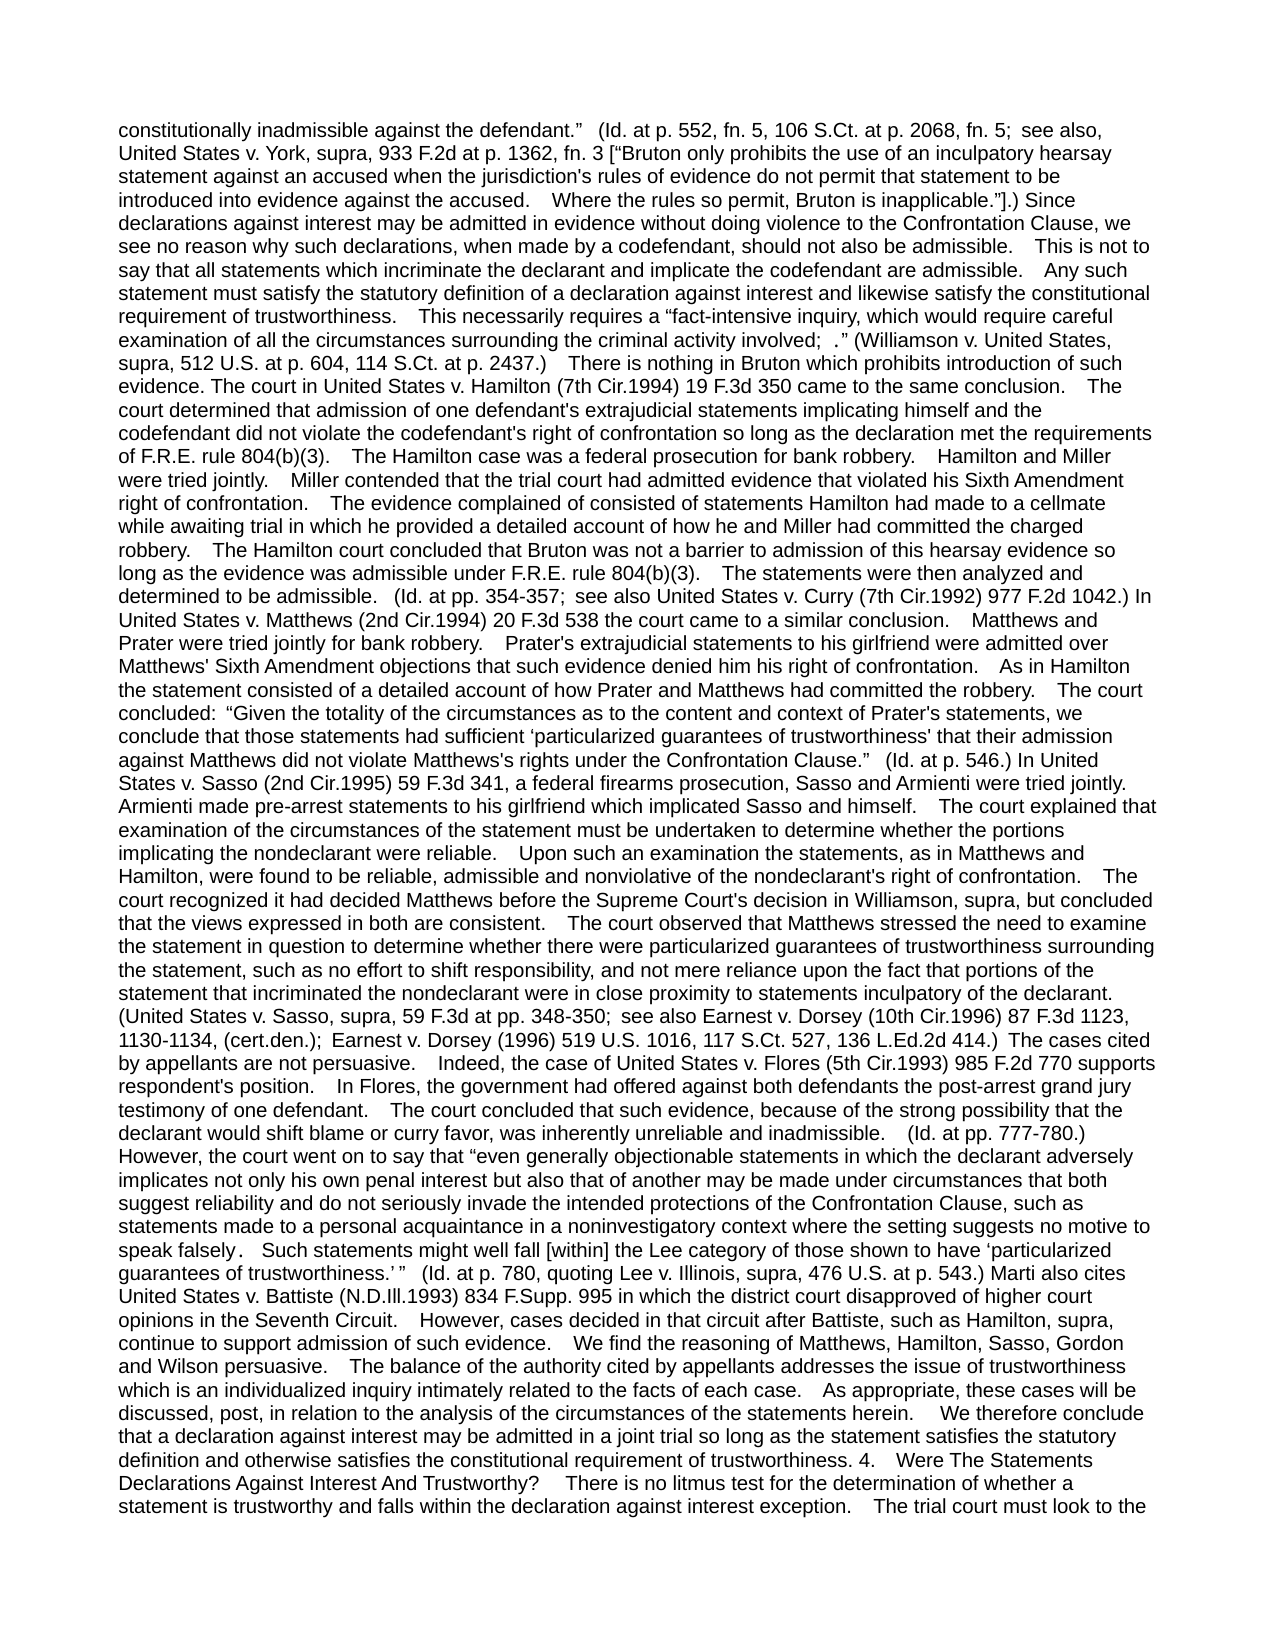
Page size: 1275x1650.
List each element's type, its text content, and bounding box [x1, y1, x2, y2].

text Not a Legal Professional? Visit our consumer site Register | Login Search CASES & CODES PRACTICE MANAGEMENT JOBS & CAREERS NEWSLETTERS BLOGS LAW TECHNOLOGY Forms Lawyer Marketing Corporate Counsel Law Students JusticeMail Reference FindLawCaselawCaliforniaCA Ct. App.PEOPLE v. GREENBERGER PEOPLE v. GREENBERGER ResetAAFont size:Print 103 Court of Appeal, Second District, Division 4, California. The PEOPLE, Plaintiff and Respondent, v. Karen DeLayne GREENBERGER et al., Defendants and Appellants. No. B066399. Decided: October 02, 1997 Eric S. Multhaup, Mill Valley, Kathy M. Chavez, Kim Malcheski, San Francisco, Vicki I. Podberesky, Santa Monica, and Rodger Paul Curnow, under appointments by the Court of Appeal, Oakland, for Defendants and Appellants. Daniel E. Lungren, Attorney General, George Williamson, Chief Assistant Attorney General, Carol Wendelin Pollack, Senior Assistant Attorney General, John R. Gorey and Susan D. Martynec, Supervising Attorneys General, Brad D. Levenson, Victoria Bedrossian and Shawn A. McGahey, Deputy Attorneys General, for Plaintiff and Respondent. In the published portion of this opinion we decide that a defendant's declarations against interest may be received in a joint trial without denying the codefendant the right of confrontation guaranteed by the United States Constitution. We further conclude that the trial court properly denied motions of each defendant to sever. We also determine that the trial court properly instructed the jury on the charge of aggravated kidnapping and did not err in refusing to instruct on time-barred lesser offenses. In the unpublished portion of this opinion, with the exception of defendant Lowe's contention that the trial court erred in imposing concurrent sentences, we conclude that the numerous other issues raised by the defendants lack merit. We therefore modify Lowe's judgment by staying the sentence imposed for second degree murder until completion of the term imposed for aggravated kidnapping, at which time the stay is to become permanent, and affirm the judgment as modified. We affirm the judgments as to Greenberger, Mentzer and Marti. I. PROCEDURAL HISTORY The defendants Karen DeLayne Greenberger (Greenberger), William Molony Mentzer (Mentzer), Alex Lomota Marti (Marti) and Robert Ulmer Lowe (Lowe) were tried jointly in a jury trial which commenced on September 4, 1990. The defendants were charged with the following crimes in the amended information: Count 1 alleged the crime of murder in violation of Penal Code 1 section 187, subdivision (a), and count 2 alleged the crime of aggravated kidnapping in violation of section 209, subdivision (a). Count 1 also alleged the special circumstances that the murder was committed for financial gain and during the commission of kidnapping within the meaning of section 190.2, subdivisions (a)(1), (a)(17) and (b). Count 2 alleged that the victim had suffered bodily harm and death. Counts 1 and 2 also alleged that Marti and Mentzer personally used a firearm within the meaning of sections 12022.5 and 1203.06, subdivision (a)(1). Both counts alleged pursuant to section 12022, subdivision (a) that a principal in the commission of the offense was armed with a firearm. The victim in both counts was Roy Radin.2 On July 19, 1991 the jury found Mentzer and Marti guilty of first degree murder and found the special circumstance allegations that the murder had been committed for financial gain and in the commission of a kidnapping to be true. The jury found Greenberger and Lowe guilty of second degree murder in count 1. The jury found all defendants guilty of aggravated kidnapping resulting in death in violation of section 209, subdivision (a) in count 2. The allegations of personal use of a firearm were found true as to Mentzer and Lowe in both counts, and the allegation of a principal armed with a firearm was found true as to all defendants in both counts. On October 18, 1991 the penalty phase of the trial resulted in jury verdicts of life in prison without the possibility of parole (LWOP) for Mentzer and Lowe. The trial court sentenced all four defendants to LWOP for count 2. For count 1, Greenberger and Lowe were sentenced to 15 years to life in prison, and Mentzer and Marti were sentenced to LWOP. Enhancements of two years pursuant to section 12022.5 were imposed on Mentzer and Marti. Enhancements of one year pursuant to section 12022, subdivision (a) were imposed on Greenberger and Lowe. The trial court stayed the sentences and enhancements imposed on Greenberger for count 1 and the sentences and enhancements imposed on Mentzer and Marti for count 2 pursuant to section 654 and ordered the sentences in both counts imposed on Lowe to run concurrently.3 Enhancements of one year pursuant to section 12022, subdivision (a) in count 1 were stayed for Lowe and Marti. Each defendant filed a timely notice of appeal.4 II. THE FACTS A. THE PROSECUTION'S CASE The prosecution presented evidence to support its theory that defendant Greenberger hired defendants Mentzer, Marti and Lowe to kidnap and murder Roy Radin because Radin had cut her out of a Hollywood movie deal and had been involved in the theft of cocaine and money from her house. Radin-Greenberger Relationship Roy Radin (Radin), the victim in both counts, was involved in the entertainment business in New York. He was interested in producing a movie to be called The Cotton Club. The name of the proposed movie derived from a nightclub of the same name. Radin met Greenberger in January 1983 in Los Angeles. Greenberger, who was involved in the illegal distribution of cocaine in Los Angeles, expressed an interest in assisting Radin in his efforts to make The Cotton Club. She also supplied cocaine to him. Greenberger introduced Radin to Tally Rogers, who worked for Greenberger in distributing cocaine. Rogers and Radin became friends. Greenberger also introduced Radin to Hollywood film producer Robert Evans in April 1983. Evans was also interested in making a movie based on the Cotton Club. If Evans and Radin consummated a deal, Greenberger expected to be paid $50,000 as a finder's fee. Greenberger also hoped to have either financial participation or employment in the production company that would ultimately make the movie. Radin arranged for financing and conducted negotiations with Evans. Although Evans, who had befriended Greenberger, wanted to allow Greenberger some limited participation in the final contract, Radin refused. This resulted in an emotional confrontation between Greenberger and Radin in April 1983. Evans was interested in buying out Radin and proceeding without him. However, Radin intended to go through with the production with Evans. Theft From Greenberger On April 18, 1983 someone stole ten kilograms of cocaine and $275,000 in cash from Greenberger's home in Sherman Oaks. Greenberger suspected that Tally Rogers, who had disappeared, had committed this theft. She had received the cocaine from Milan Bellachasses and was afraid that she would be held responsible by Bellachasses for the loss of the cocaine and money. Bellachasses was a major cocaine distributor in Miami and Greenberger's supplier. Upon discovery of the theft Greenberger hired Mentzer as a bodyguard. Marc Fogel had introduced her to Mentzer. Greenberger had supplied cocaine to Fogel in the past. Greenberger called Radin in New York in late April and told him she was looking for Rogers because he had stolen the money and cocaine from her house. She accused Radin of knowing where Rogers was and of being involved in Rogers' disappearance. Radin became angry and hung up. Greenberger-Radin Dinner Date Radin returned to Los Angeles in early May 1983. Greenberger attempted to reach him by phone, but he refused to accept her calls. She was finally able to speak to Radin's personal assistant, Jonathan Lawson, on May 12. She arranged to meet with Radin the next night so that she and Radin could resolve their dispute over the Cotton Club deal at dinner. The same day Greenberger listed her Sherman Oaks home for sale, telling the real estate broker that she was moving to New York to work for Evans. After Radin agreed to have dinner with Greenberger on May 13, he became concerned for his safety. Radin arranged to have a friend, Demond Wilson, follow him to the restaurant and provide security during the drive to dinner and at dinner. Wilson was to be armed. The Plan On May 13 Mentzer obtained the use of a limousine and another car with the assistance of Marc Fogel. On that same day a meeting occurred at Mentzer's apartment in Los Angeles. Mentzer, Lowe, Marti, Carl John Plzak and Raja Korban were present. Korban and Plzak first met Mentzer, Marti and Lowe when they all worked at an agency that performed vehicle repossessions and private detective services. Plzak worked for Mentzer in April 1983 providing security and surveillance for Greenberger. At that time Greenberger and Mentzer told him that she had been “ripped off for cocaine and money” by Tally Rogers. While driving to this meeting Marti told Korban that the “fat scumbag” who owed money to a woman was going to be killed. At the meeting Mentzer, in the presence of Lowe and Marti, described the plan to kidnap Radin. Both Plzak and Korban testified at trial under a grant of immunity. They testified that the plan called for Plzak and Korban to wait for Jonathan Lawson, Radin's personal assistant, to leave the hotel as Greenberger met with Radin that night. Lawson was expected to go to Greenberger's car which was parked near an apartment Greenberger rented in Beverly Hills. Plzak and Korban were to kidnap Lawson who was to be used as leverage to get information from Radin about the location of the money and cocaine. They were to communicate with the others by walkie-talkie about their progress with Lawson. The plan further called for Lowe to chauffeur Greenberger and Radin in the limousine Mentzer had obtained the previous day. They were to drive from Radin's hotel to a restaurant in Beverly Hills. The plan called for Greenberger to get out of the limousine at some point en route to Beverly Hills and for Mentzer and Marti to get in and force Radin to the floor at gunpoint. Korban testified that Mentzer told the group that Lowe, Mentzer and Marti would drive Radin to the desert, and they would try to get information from Radin regarding the money owed Greenberger. Once in the desert the plan was to shoot Radin and blow up his face so his corpse could not be identified. Marti had a gym bag containing a handgun during this meeting. Mentzer had a bag with handcuffs, gloves and small explosives. Mentzer, who said he was being paid a “lot of money” by Greenberger for the job, gave Korban an envelope containing $500 and a similar envelope and a walkie-talkie to Plzak. Night Of Radin's Death On May 13 between 7:00 and 7:30 p.m. Greenberger arranged to have her child and nanny driven to the airport to fly to Miami. Greenberger then arrived at Radin's hotel. Radin and Lawson were in Radin's suite. Greenberger indicated that she hoped that the problems she and Radin had relating to the Cotton Club project would be resolved during dinner. Greenberger stated that she had arrived in a limousine that she and Radin would use to go to dinner. Greenberger asked Lawson to go to her car, which she said was parked nearby at her apartment, and obtain some cocaine from the glove box. Lawson refused. Korban and Plzak waited at Greenberger's apartment for approximately an hour. When Lawson did not appear they left. At approximately 9:30 p.m. Radin and Greenberger left the hotel and entered Greenberger's chauffeur-driven limousine. Demond Wilson, waiting outside the hotel, tried to follow the limousine but eventually lost it in traffic. Wilson then went to the restaurant expecting to find Greenberger and Radin there. They never appeared. Later Greenberger arrived at her apartment by herself and met Korban and Plzak. She drove off with Plzak. She asked Plzak whether he had heard from Mentzer and said that she needed to contact him. Plzak replied that he had not heard from Mentzer. Greenberger then tried unsuccessfully to reach Mentzer by walkie-talkie and telephone. When Plzak told her that Lawson had never appeared at her apartment, Greenberger stated that Lawson had refused to go to her car. Greenberger told Plzak that “they” grabbed Radin and were on the way to the desert. She referred to Radin as “the fat pig” or “the producer.” When they parted, Greenberger told Plzak that she was going to set up an alibi and that he should not say he had seen her that night. Greenberger then met with a friend with whom she stayed for several hours. During this time she made numerous phone calls to Mentzer and Evans, among others. Lawson spoke to Greenberger by phone several times the night of May 13 and the next day. Greenberger stated she was trying to locate Radin and told Lawson conflicting versions of how she and Radin had separated during the limousine ride en route to the restaurant for dinner. The Next Day Marti called during the morning of May 14 and told Korban that Mentzer wanted Korban to return the $500 because Korban had not earned it. Korban returned the money to Marti that afternoon. Marti told Korban that nothing had happened the preceding night. He stated: “We just roughed him up.” Plzak went to Mentzer's apartment in the early morning of May 14 at Mentzer's request and met with Mentzer and Lowe. Mentzer described to Plzak the events of the previous night. He described how he and Marti had entered the limousine. Mentzer said they thought the police were following them, and they were about to be stopped. He stated that he jammed the gun into “the producer's” mouth and forced him to the floor. Mentzer stated Lowe then drove them to the desert where Mentzer and Marti shot Radin 27 times. They had taken Radin's Rolex watch and gun. Lowe stated to Plzak that he had to walk away from the shooting because he could not watch. Lowe also said that he cleaned the interior of the limousine after the shooting. Lowe and Plzak then left to return the limousine to the rental office from which it had been obtained. Lowe told Plzak that Radin said that he did not know where the money was. Both Lowe and Mentzer described Radin as “the fat pig” or “fat pig producer.” Flight To Florida During the night of May 14 Greenberger, Mentzer, Lowe, Marti and Plzak flew to Florida in a private plane. Mentzer told Plzak that they had word that Rogers was in Miami. While in Florida Marti and Plzak drove to a small pond where Marti threw in some towel-covered objects. Marti told Plzak that these were the two .22 caliber guns and silencers used to kill “the fat pig.” When Marti told Mentzer that he had discarded the weapons, Mentzer expressed displeasure, saying that the guns could not be traced and that silencers were hard to obtain. Plzak was paid by Greenberger for security work he did during their stay in Florida. Discovery Of Radin's Body Radin was reported missing by his friends in mid-May. A badly decomposed body was discovered June 10, 1983 in Caswell Canyon, a remote area in northern Los Angeles County. The circumstances of the discovery of the body were unconnected to Radin's disappearance. The body was identified as Roy Radin by dental records and fingerprints. There was no jewelry or identification on the body. Forensic pathological examination of the body disclosed that Radin had been shot numerous times in the head with .22 caliber bullets. The face had been damaged in a manner consistent with an explosive device having been placed in his mouth. The condition of the body was consistent with death having occurred on May 13, 1983. Police Investigation The police investigation included searches of the residences of Mentzer and Marti and a search of storage lockers used by Mentzer. The police located and interviewed Plzak and Korban and used undercover operative William Rider to obtain tape recorded incriminatory statements from Mentzer and Lowe in 1988. Rider was an acquaintance of Mentzer, Marti and Lowe. Rider had spoken to Marti and Mentzer in 1983, and each had admitted involvement in the Radin murder. Rider testified for the prosecution about the 1983 admissions, and tape recordings of the 1988 conversations with Mentzer and Lowe were played to the jury. The content of these conversations will be set forth in detail below. Marti also made certain admissions to Estanislau Kreutzer whom Marti employed in 1986-1987 to help him in the distribution of cocaine. Kreutzer was a friend of Marti from Argentina.5 Kreutzer testified that Marti warned him on numerous occasions in 1986 and 1987 not to steal from him. Marti made veiled references to the murder of Radin by saying that he had been involved in the shooting of a “poor guy” who had stolen $300,000 and 10 kilograms of cocaine, but that he had not been in charge of the murder. Kreutzer observed a photograph on a desk in Marti's house. The photograph depicted Marti holding a gun and standing next to Mentzer. Marti told Kreutzer that the location where the photograph was taken was near Magic Mountain (in the vicinity where Radin's body was discovered) and that he needed to find a new place to dump bodies because that place was full. Mentzer, Marti, and Greenberger were arrested on October 2, 1988. Lowe was arrested on October 3, 1988. B. THE DEFENSE Mentzer At the conclusion of the People's case Mentzer rested without presenting any evidence. He requested that his case be severed and submitted to the jury before the other defendants presented their defense. His request was denied. Marti Marti offered evidence to impeach the credibility of William Rider, Estanislau Kreutzer and Carl Plzak. He presented evidence that Rider used cocaine heavily in 1983, that Plzak made inconsistent statements to a defense investigator about his recollection of the events of 1983 and that Kreutzer attempted to hire Joseph Barbalinardo in 1987-1988 to kill Marti because of the debt owed by Marti. Marti testified in surrebuttal that he was in Florida working for Milan Bellachasses from May 9 to May 20, 1983. Lowe Lowe also presented an alibi. Family members and friends testified that he was in Maryland on May 13 and 14, 1983 and that he left by motor vehicle for Florida on May 14. His former wife and others also testified that Lowe had a penchant for exaggeration, especially when drinking too much. This was offered to explain his statements to Rider. Lowe offered evidence to impeach the credibility of Rider. He also presented the testimony of a federal probation officer who testified that he was the probation officer for Gary Keys, Greenberger's regular driver, and had spoken to Keys in 1983 about a homicide. Keys told the probation officer that he had driven a group of men to a hilly area overlooking the ocean. The men dragged an individual screaming from the limousine, returned later without the individual who had been screaming and one stated “You didn't see anything.” Greenberger Greenberger presented the testimony of Tim Whitehead, who worked for her in the cocaine distribution business. Whitehead described efforts to locate Tally Rogers, whom he and Greenberger believed had stolen the cocaine and money from Greenberger's house. He testified that he and Greenberger were afraid that they would be killed by their cocaine source if they did not find the stolen money and drugs. Greenberger introduced him to Mentzer, Marti and Lowe on April 20. He described phone conversations between Mentzer and Milan Bellachasses, the cocaine supplier in Florida who had threatened to hold Greenberger and Whitehead responsible if they did not find Rogers. Whitehead described going to Memphis on April 23 with Mentzer, Lowe and Marti to look for Rogers. They discussed firebombing Rogers' house. Mentzer, Marti and Lowe put gasoline into glass jars to carry out the plan, which was eventually abandoned. Whitehead also testified that he went to Mississippi with Lowe to kidnap Rogers' mother but they abandoned this as well. Whitehead testified he was in Miami in early May with Mentzer and Marti and talked with Bellachasses about how to find Rogers. At one point Mentzer stated that they had located Rogers through Radin's records. Bellachasses told Mentzer and Marti to go to California and talk to Radin. Greenberger testified in her own behalf. She admitted distributing cocaine for her one-time boyfriend Bellachasses. She described the theft of cocaine and money from her house and her fear that she would be killed by the Colombians who supplied the cocaine to Bellachasses. She testified about efforts to find Tally Rogers and recover the stolen drugs and money. Greenberger testified about hiring Mentzer to find Rogers and to furnish security for her. Mentzer brought in Lowe, Marti and Plzak to assist. She described their efforts at Bellachasses' direction to find Rogers. Greenberger also described how she met Radin and had introduced Rogers to Radin. She testified about meeting Robert Evans and putting Evans and Radin together for the Cotton Club project. She described the negotiations involved in the project and how she anticipated being a partner with Radin. She also described her relationship with Evans who wanted her to work with him in film production. Greenberger testified that she believed that Radin had been involved in the theft of the money and cocaine. This belief was based upon information she had received from Bellachasses and Mentzer who told her that phone calls to Rogers had been traced to Radin's hotel room in Beverly Hills. She contacted Jonathan Lawson to set up a dinner date with Radin to discuss the movie deal. Bellachasses told her he wanted Mentzer to talk to Radin about what he knew about Rogers. Greenberger testified that she made arrangements to sell her house because she planned to move to New York and work for Evans. She testified that her son's flight to Florida had been planned as part of a birthday celebration, and she had planned to join him after her meeting with Radin. On May 13 Lowe drove her in the limousine to the hotel where Radin was staying. At the hotel she, Lawson and Radin used cocaine. Radin wrote her a check for her role in introducing him to Evans. She testified that she did ask Lawson to pick up something from her car, and Lawson refused. She testified that Mentzer had directed her to do this as a ruse to get Lawson out of the hotel room. Greenberger testified Radin became boisterous and belligerent after they left the hotel. She and Radin were being driven in the limousine by Lowe. She did not know they were being followed. The car suddenly turned off Sunset Boulevard onto a side street, and the two back doors opened simultaneously. Mentzer was there, and he told her to go to her Beverly Hills apartment. She testified that she complied because she was confused and did not know what to think. She saw Mentzer the next day, and he told her that Radin had a gun and had intended to kill her, but that they had killed him first. She then left town, went to Florida and thereafter moved around quite a bit. It was her belief that Bellachasses had hired Mentzer to kidnap Radin. III. DECLARATIONS AGAINST INTEREST A. BACKGROUNDStatements Made To William Rider William Rider was an acquaintance of Mentzer, Marti and Lowe. Rider was a former police officer and had been in charge of security for his former brother-in-law Larry Flynt in Los Angeles. He had hired Mentzer, Marti and Lowe to work for him between 1979 and 1982. He had also met Greenberger in 1983 in Mentzer's apartment. Statements Made In 1983 Rider testified about statements Marti and Mentzer made to him in 1983 in which they implicated themselves in the murder of Radin. This testimony was received over objection of each defendant as declarations against interest. Although the subject of objection in the trial court, the admission of these statements is not challenged in this appeal. Rider testified that he was alone with Mentzer in the first half of 1983 at Flynt's estate in Bel-Air, and Mentzer said he had “just done a hit and had dumped the body” in a location Rider and Mentzer had used for target practice, a location consistent with the location in which Radin's body was discovered. Rider testified that he then had a conversation with Marti at Flynt's estate. He and Marti were alone. He testified that Marti told him that he had shot first and Mentzer second and that “Mentzer had to drink a pint of wine because he was afraid or reluctant before they did the hit.” In a subsequent conversation Rider testified, Marti told him that “he hated Jews and that he enjoyed shooting the big fat Jew.” 6 Rider also testified that Marti and Mentzer showed him a newspaper article about the discovery of Radin's body. In a later conversation with Marti and Mentzer, Marti offered to sell Radin's Rolex watch to Rider. During this conversation Marti referred to Radin as “big fat Rodan.” Rider also testified that Mentzer, in a conversation outside the presence of Marti, stated that he had used a .22 semi-automatic weapon and that Robert Evans had paid for the murder. Statements Made In 1988 Rider was recruited by the police in 1988 to assist in their investigation. He was paid by the police and was also provided security. Rider met with Lowe in Maryland on May 10, 1988 and surreptitiously tape recorded a conversation with him. Rider met with Mentzer on July 7, 1988 at a hotel in Los Angeles. This conversation was also surreptitiously tape recorded. Redacted versions of the tape recordings were played, and transcripts were provided to the jury.7 Some of Lowe's statements implicated Mentzer, and some of Mentzer's statements implicated Marti and Lowe. The trial court dealt with the admissibility of these statements in various pretrial motions. The issue was one ground for motions to sever on behalf of Mentzer, Marti and Lowe. The People had initially taken the position that redaction of these statements to remove reference to nondeclarant defendants could be accomplished so that the right of confrontation of the nondeclarants would not be compromised and severance would not be required. Hearings were conducted and rulings were made on just how the redactions would be implemented. Later, the People changed their position and argued that these statements were admissible against both the declarant and the nondeclarants as declarations against interest. Thereafter, the trial court conducted additional hearings and admitted some of these statements over the objections of the nondeclarant defendants. The trial court concluded that the statements were admissible pursuant to Evidence Code section 1230 8 as declarations against interest. Mentzer, Marti and Lowe each contend that the trial court committed reversible error in admitting these statements because their admission denied the nondeclarant the right of confrontation guaranteed by the United States Constitution. They further argue that admission of these statements was contrary to the holdings of the United States Supreme Court in Bruton v. United States (1968) 391 U.S. 123, 88 S.Ct. 1620, 20 L.Ed.2d 476 and the California Supreme Court in People v. Aranda (1965) 63 Cal.2d 518, 47 Cal.Rptr. 353, 407 P.2d 265. They also argue that failure to sever their trial from that of the declarant defendant constituted reversible error. Respondent argues that these statements were properly received as declarations against interest. The question thus presented is whether the statements of a defendant may be received in a joint trial although they implicate the codefendant if the statements meet the requirements of the hearsay exception for declarations against interest. This requires the answering of subsidiary questions: (a) Does admission of a declaration against interest deny a nondeclarant defendant the right of confrontation guaranteed by the United States Constitution? (b) If it does not, is the answer the same if the declarant is a codefendant? B. DISCUSSION 1. Confrontation Clause The Sixth Amendment's Confrontation Clause, which is applicable to the states through the Fourteenth Amendment (Pointer v. Texas (1965) 380 U.S. 400, 403-405, 85 S.Ct. 1065, 1067-1069, 13 L.Ed.2d 923 (1965)), provides: “In all criminal prosecutions, the accused shall enjoy the right ․ to be confronted with the witnesses against him.” The Confrontation Clause “reflects a preference for face-to-face confrontation at trial ․” which is accomplished through cross-examination of witnesses. (Ohio v. Roberts (1980) 448 U.S. 56, 62-63, 100 S.Ct. 2531, 2537, 65 L.Ed.2d 597.) “In short, the Clause envisions [μ] ‘a personal examination and cross-examination of the witness, in which the accused has an opportunity, not only of testing the recollection and sifting the conscience of the witness, but of compelling him to stand face to face with the jury in order that they may look at him, and judge by his demeanor upon the stand and the manner in which he gives his testimony whether he is worthy of belief.’ ” (Id. at pp. 63-64, 100 S.Ct. at 2537-2538 quoting Mattox v. United States (1895), 156 U.S. 237, 242-243, 15 S.Ct. 337, 339-340, 39 L.Ed. 409.) However, the Supreme Court has recognized that there are competing interests that justify dispensing with confrontation at trial in certain circumstances and permitting the introduction of hearsay evidence. “Significantly, every jurisdiction has a strong interest in effective law enforcement, and in the development and precise formulation of the rules of evidence applicable in criminal proceedings.” (Ohio v. Roberts, supra, 448 U.S. at p. 64, 100 S.Ct. at 2538.) The Court has accommodated these competing interests in a process that has “been gradual, building on past decisions, drawing on new experience, and responding to changing conditions.” (Ibid.) The Roberts court recognized the two means by which the confrontation clause restricts the range of admissible hearsay. First, the proponent of the evidence must establish the necessity for the introduction of this evidence. This usually, but not always, means that the declarant is unavailable. Second, the hearsay must have adequate indicia of reliability to justify dispensing with the requirement of confrontation. “The Court has applied this ‘indicia of reliability’ requirement principally by concluding that certain hearsay exceptions rest upon such solid foundations that admission of virtually any evidence within them comports with the ‘substance of the constitutional protection.’․ Reliability can be inferred without more in a case where the evidence falls within a firmly rooted hearsay exception. In other cases, the evidence must be excluded, at least absent a showing of particularized guarantees of trustworthiness.” (Ohio v. Roberts, supra, 448 U.S. at p. 66, 100 S.Ct. at 2539; citation and footnote omitted.) “Admission under a firmly rooted hearsay exception satisfies the constitutional requirement of reliability because of the weight accorded long standing judicial and legislative experience in assessing the trustworthiness of certain types of out-of-court statements.” (Idaho v. Wright (1990) 497 U.S. 805, 817, 110 S.Ct. 3139, 3147, 111 L.Ed.2d 638.) In assessing whether hearsay evidence which does not fall within a firmly rooted exception possesses “particularized guarantees of trustworthiness” the totality of the circumstances surrounding the making of the statement which render the declarant particularly worthy of belief must be examined. “In other words, if the declarant's truthfulness is so clear from the surrounding circumstances that the test of cross-examination would be of marginal utility, then the hearsay rule does not bar admission of the statement at trial.” (Idaho v. Wright, supra, 497 U.S. at p. 820, 110 S.Ct. at 3149.) 2. Declarations Against Interest The hearsay exception for declarations against interest was recognized in California in People v. Spriggs (1964) 60 Cal.2d 868, 874, 36 Cal.Rptr. 841, 389 P.2d 377. Although the Spriggs court acknowledged that the majority of jurisdictions did not then permit this exception to the hearsay rule, it reasoned that “a person's interest against being criminally implicated gives reasonable assurance of the veracity of his statement made against that interest ․” thereby giving the statement a high degree of trustworthiness justifying its admission in evidence. (Id. at p. 874, 36 Cal.Rptr. 841, 389 P.2d 377.) The rule was codified as section 1230 of the Evidence Code in 1967 with the additional requirement that the declarant be unavailable as a witness. The extent of this hearsay exception was defined in People v. Leach (1975) 15 Cal.3d 419, 441, 124 Cal.Rptr. 752, 541 P.2d 296. The court concluded that, “[i]n the absence of any legislative declaration to the contrary,” not all statements which implicate the declarant are admissible against the nondeclarant. (Id. at p. 441, 124 Cal.Rptr. 752, 541 P.2d 296.) Only those statements or portions of statements that are specifically disserving of the penal interest of the declarant were deemed sufficiently trustworthy to be admissible. Statements not specifically disserving were characterized as “collateral” statements and inadmissible. The California Supreme Court has recently dealt with the scope of Evidence Code section 1230. In People v. Gordon (1990) 50 Cal.3d 1223, 270 Cal.Rptr. 451, 792 P.2d 251 defendant Gordon was prosecuted for robbery and murder. Gordon, who had been shot during the commission of the crime, fled with his crime partners across the country. They ultimately arrived in Georgia where they met Dennis Rauch. Rauch assisted Gordon in caring for his wounds. Rauch was subsequently arrested and made a statement which provided very damaging information about Gordon. Rauch was unavailable at the trial, and his statement to the police was presented to the jury as a declaration against his penal interest over Gordon's hearsay objection. Gordon argued that Rauch's statement should be characterized as “neutral or exculpatory” and unreliable. (Id. at p. 1252, 270 Cal.Rptr. 451, 792 P.2d 251.) Since Gordon had not asserted in the trial court that admission of Rauch's statement denied him the right of confrontation, the Supreme Court confined its ruling to the issue of whether the statement constituted a declaration against Rauch's penal interest. Although the statement not only implicated Rauch as an accessory after the fact but also incriminated Gordon in the robbery and murder, the California Supreme Court upheld the trial court's exercise of discretion in admitting the statements. The high court concluded that the circumstances surrounding the statement and its content provided sufficient indicia of reliability for the trial court to admit the statement. (Id. at pp. 1251-1253, 270 Cal.Rptr. 451, 792 P.2d 251; see also People v. Wilson (1993) 17 Cal.App.4th 271, 276, 21 Cal.Rptr.2d 420.) The United States Supreme Court in Williamson v. United States (1994) 512 U.S. 594, 114 S.Ct. 2431, 129 L.Ed.2d 476 interpreted Rule 804(b)(3) of the Federal Rules of Evidence (28 U.S.C.) in much the same fashion as the California Supreme Court interpreted Evidence Code section 1230 in Leach.9 The court echoed the reasoning of Spriggs, Leach, and Gordon, supra, in observing that this exception to the hearsay rule is “founded on the commonsense notion that reasonable people, even reasonable people who are not especially honest, tend not to make self-inculpatory statements unless they believe them to be true.” (Williamson v. United States, supra, at p. 599, 114 S.Ct. at p. 2435.) However, this reasoning only applies to declarations within a confession that are individually self-incriminatory and not to statements that are collateral to them. “The fact that a person is making a broadly self-inculpatory confession does not make more credible the confession's non-self-inculpatory parts. One of the most effective ways to lie is to mix falsehood with truth, especially truth that seems particularly persuasive because of its self-inculpatory nature.” (Id. at pp. 599-600, 114 S.Ct. at 2435.) “There are many circumstances in which [the] Rule ․ does allow the admission of statements that inculpate a criminal defendant. Even the confessions of arrested accomplices may be admissible if they are truly self-inculpatory, rather than merely attempts to shift blame or curry favor.” (Williamson v. United States, supra, 512 U.S. at p. 603, 114 S.Ct. at p. 2436.) The court expressly stated that it did not address whether the declaration against interest exception to the hearsay rule was “ ‘firmly rooted’ ” for Confrontation Clause purposes, noting that there is a split in federal circuit courts on this issue. (Williamson v. United States, supra, 512 U.S. at p. 605, 114 S.Ct. at p. 2437.) However, the court did note that “the very fact that a statement is genuinely self-inculpatory-which our reading of Rule 804(b)(3) requires-is itself one of the ‘particularized guarantees of trustworthiness' that makes a statement admissible under the Confrontation Clause.” (Ibid.) The parties herein disagree whether the California hearsay exception for declarations against penal interest is firmly rooted. However, this is not a dispute that requires resolution here.10 In order for a statement to qualify as a declaration against penal interest the statement must be genuinely and specifically inculpatory of the declarant; this provides the “particularized guarantee of trustworthiness” or “indicia of reliability” that permits its admission in evidence without the constitutional requirement of cross-examination. Therefore, the determination that the statement falls within this hearsay exception also satisfies the requirements of the Confrontation Clause. See People v. Wilson, supra, 17 Cal.App.4th at p. 278, 21 Cal.Rptr.2d 420 and United States v. York (7th Cir.1991) 933 F.2d 1343, 1361-1363.) Mentzer, Marti and Lowe point out that California cases have applied an additional restriction on the admissibility of declarations against penal interest. These cases state that even if the declaration meets the requirements of Evidence Code section 1230, it must be excluded if it “goes to the heart of the case, if it is ‘crucial’ or ‘devastating’ to the defendant [.]” (People v. Coble (1976) 65 Cal.App.3d 187, 195, 135 Cal.Rptr. 199; see also, People v. Bullard (1977) 75 Cal.App.3d 764, 771, 142 Cal.Rptr. 473; People v. Claxton (1982) 129 Cal.App.3d 638, 666, 181 Cal.Rptr. 281; People v. Frutos (1984) 158 Cal.App.3d 979, 986, 205 Cal.Rptr. 204; People v. Rios (1985) 163 Cal.App.3d 852, 867, 210 Cal.Rptr. 271.) The origin of this limitation is found in Coble's reference to language in the plurality opinion of Dutton v. Evans (1970) 400 U.S. 74, 86-88, 91 S.Ct. 210, 218-219, 27 L.Ed.2d 213, in which the Supreme Court upheld Georgia's unusually broad hearsay exception for co-conspirator statements. However, the court in Coble misread Dutton in concluding that otherwise admissible hearsay statements are inadmissible if found to be crucial or devastating to the nondeclarant's case. This was not the holding of Dutton. Further, appellants have cited no federal case holding that this Confrontation Clause limitation has been imposed in the federal courts.11 Indeed, as we discuss post, the federal cases admit such evidence without limitation. Since the Coble restriction on admissibility of evidence is based upon an erroneous assessment of the requirements of the Confrontation Clause rather than an interpretation of California law relating to hearsay, it runs afoul of Proposition 8 (Cal. Const., art. I, § 28, subd. (d)), which mandates, with certain exceptions, the admission of all relevant evidence not otherwise excluded by the United States Constitution. We disapprove the limitation set forth in Coble. We conclude that admission of a statement possessing sufficient indicia of reliability to fall within the hearsay exception of a declaration against penal interest does not deny a defendant the right of confrontation guaranteed by the United States Constitution. 3. Joint Trials The United States Supreme Court concluded in Bruton v. United States, supra, 391 U.S. at p. 125, 88 S.Ct. at p. 1622 that admission of extra-judicial statements of a codefendant in a joint trial violated the nondeclarant's right of cross-examination secured by the Confrontation Clause of the Sixth Amendment even though the statement was received only against the declarant. The court reasoned that limiting instructions, while useful in many situations, cannot adequately ensure that the jury will not use this evidence in deciding the case of the nondeclarant.12 The court concluded: “The unreliability of such evidence is intolerably compounded when the alleged accomplice, as here, does not testify and cannot be tested by cross-examination. It was against such threats to a fair trial that the Confrontation Clause was directed.” (Id. at p. 136, 88 S.Ct. at p. 1628.) Roberts v. Russell (1968) 392 U.S. 293, 88 S.Ct. 1921, 20 L.Ed.2d 1100 extended the holding of Bruton to prosecutions under state law. Appellants argue that Bruton is an absolute bar to introduction of statements of one defendant that implicate another when the defendants are tried jointly. They argue that labeling the declarant's statement a declaration against interest does not diminish the prejudicial impact on the codefendant which the holding of Bruton was intended to prevent. The trial court took the opposite position when it concluded that the statements complained of were admissible as declarations against interest. Respondent, relying upon the trial court's ruling that the statements were properly admissible, argues that there was no violation of the nondeclarant's right of confrontation. A careful reading of Bruton and its progeny reflects a body of law which has dealt with the use of limiting instructions to prevent inadmissible and highly prejudicial evidence from infecting the case of the jointly tried codefendant. Bruton does not stand for the proposition that all statements of one defendant that implicate another may not be introduced against all defendants in a joint trial. The Bruton opinion itself stated that the offending hearsay statement in that case was clearly inadmissible against the nondeclarant under traditional rules of evidence, and that there was no recognized exception to the hearsay rule for its admission. The court went on to state that “we intimate no view whatever that such exceptions necessarily raise questions under the Confrontation Clause.” (Bruton v. United States, supra, 391 U.S. at p. 128, fn. 3, 88 S.Ct. at p. 1623, fn. 3.) In Lee v. Illinois (1986) 476 U.S. 530, 106 S.Ct. 2056, 90 L.Ed.2d 514 the court dealt with confessions made by each defendant implicating the other and used as substantive evidence against both tried jointly. The court observed that “․ this is not strictly speaking a Bruton case because we are not here concerned with the effectiveness of limiting instructions in preventing spill-over prejudice[.]” (Id. at p. 542, 106 S.Ct. at p. 2062.) The Court concluded that, although such confessions were presumed to be unreliable, the presumption could be rebutted if the confession is shown to have particularized guarantees of trustworthiness. (Id. at p. 543, 106 S.Ct. at p. 2063.) The dissenting opinion of Justice Blackmun pointed out that “[t]he Bruton rule thus necessarily applies only to situations in which the out-of-court statements are constitutionally inadmissible against the defendant.” (Id. at p. 552, fn. 5, 106 S.Ct. at p. 2068, fn. 5; see also, United States v. York, supra, 933 F.2d at p. 1362, fn. 3 [“Bruton only prohibits the use of an inculpatory hearsay statement against an accused when the jurisdiction's rules of evidence do not permit that statement to be introduced into evidence against the accused. Where the rules so permit, Bruton is inapplicable.”].) Since declarations against interest may be admitted in evidence without doing violence to the Confrontation Clause, we see no reason why such declarations, when made by a codefendant, should not also be admissible. This is not to say that all statements which incriminate the declarant and implicate the codefendant are admissible. Any such statement must satisfy the statutory definition of a declaration against interest and likewise satisfy the constitutional requirement of trustworthiness. This necessarily requires a “fact-intensive inquiry, which would require careful examination of all the circumstances surrounding the criminal activity involved; ․” (Williamson v. United States, supra, 512 U.S. at p. 604, 114 S.Ct. at p. 2437.) There is nothing in Bruton which prohibits introduction of such evidence. The court in United States v. Hamilton (7th Cir.1994) 19 F.3d 350 came to the same conclusion. The court determined that admission of one defendant's extrajudicial statements implicating himself and the codefendant did not violate the codefendant's right of confrontation so long as the declaration met the requirements of F.R.E. rule 804(b)(3). The Hamilton case was a federal prosecution for bank robbery. Hamilton and Miller were tried jointly. Miller contended that the trial court had admitted evidence that violated his Sixth Amendment right of confrontation. The evidence complained of consisted of statements Hamilton had made to a cellmate while awaiting trial in which he provided a detailed account of how he and Miller had committed the charged robbery. The Hamilton court concluded that Bruton was not a barrier to admission of this hearsay evidence so long as the evidence was admissible under F.R.E. rule 804(b)(3). The statements were then analyzed and determined to be admissible. (Id. at pp. 354-357; see also United States v. Curry (7th Cir.1992) 977 F.2d 1042.) In United States v. Matthews (2nd Cir.1994) 20 F.3d 538 the court came to a similar conclusion. Matthews and Prater were tried jointly for bank robbery. Prater's extrajudicial statements to his girlfriend were admitted over Matthews' Sixth Amendment objections that such evidence denied him his right of confrontation. As in Hamilton the statement consisted of a detailed account of how Prater and Matthews had committed the robbery. The court concluded: “Given the totality of the circumstances as to the content and context of Prater's statements, we conclude that those statements had sufficient ‘particularized guarantees of trustworthiness' that their admission against Matthews did not violate Matthews's rights under the Confrontation Clause.” (Id. at p. 546.) In United States v. Sasso (2nd Cir.1995) 59 F.3d 341, a federal firearms prosecution, Sasso and Armienti were tried jointly. Armienti made pre-arrest statements to his girlfriend which implicated Sasso and himself. The court explained that examination of the circumstances of the statement must be undertaken to determine whether the portions implicating the nondeclarant were reliable. Upon such an examination the statements, as in Matthews and Hamilton, were found to be reliable, admissible and nonviolative of the nondeclarant's right of confrontation. The court recognized it had decided Matthews before the Supreme Court's decision in Williamson, supra, but concluded that the views expressed in both are consistent. The court observed that Matthews stressed the need to examine the statement in question to determine whether there were particularized guarantees of trustworthiness surrounding the statement, such as no effort to shift responsibility, and not mere reliance upon the fact that portions of the statement that incriminated the nondeclarant were in close proximity to statements inculpatory of the declarant. (United States v. Sasso, supra, 59 F.3d at pp. 348-350; see also Earnest v. Dorsey (10th Cir.1996) 87 F.3d 1123, 1130-1134, (cert.den.); Earnest v. Dorsey (1996) 519 U.S. 1016, 117 S.Ct. 527, 136 L.Ed.2d 414.) The cases cited by appellants are not persuasive. Indeed, the case of United States v. Flores (5th Cir.1993) 985 F.2d 770 supports respondent's position. In Flores, the government had offered against both defendants the post-arrest grand jury testimony of one defendant. The court concluded that such evidence, because of the strong possibility that the declarant would shift blame or curry favor, was inherently unreliable and inadmissible. (Id. at pp. 777-780.) However, the court went on to say that “even generally objectionable statements in which the declarant adversely implicates not only his own penal interest but also that of another may be made under circumstances that both suggest reliability and do not seriously invade the intended protections of the Confrontation Clause, such as statements made to a personal acquaintance in a noninvestigatory context where the setting suggests no motive to speak falsely․ Such statements might well fall [within] the Lee category of those shown to have ‘particularized guarantees of trustworthiness.’ ” (Id. at p. 780, quoting Lee v. Illinois, supra, 476 U.S. at p. 543.) Marti also cites United States v. Battiste (N.D.Ill.1993) 834 F.Supp. 995 in which the district court disapproved of higher court opinions in the Seventh Circuit. However, cases decided in that circuit after Battiste, such as Hamilton, supra, continue to support admission of such evidence. We find the reasoning of Matthews, Hamilton, Sasso, Gordon and Wilson persuasive. The balance of the authority cited by appellants addresses the issue of trustworthiness which is an individualized inquiry intimately related to the facts of each case. As appropriate, these cases will be discussed, post, in relation to the analysis of the circumstances of the statements herein. We therefore conclude that a declaration against interest may be admitted in a joint trial so long as the statement satisfies the statutory definition and otherwise satisfies the constitutional requirement of trustworthiness. 4. Were The Statements Declarations Against Interest And Trustworthy? There is no litmus test for the determination of whether a statement is trustworthy and falls within the declaration against interest exception. The trial court must look to the totality of the circumstances in which the statement was made, whether the declarant spoke from personal knowledge, the possible motivation of the declarant, what was actually said by the declarant and anything else relevant to the inquiry. (See People v. Frierson (1991) 53 Cal.3d 730, 745, 280 Cal.Rptr. 440, 808 P.2d 1197; People v. Cudjo (1993) 6 Cal.4th 585, 607, 25 Cal.Rptr.2d 390, 863 P.2d 635; Dutton v. Evans, supra, 400 U.S. at pp. 88-89, 91 S.Ct. at pp. 219-220; Idaho v. Wright, supra, 497 U.S. at p. 819, 110 S.Ct. at p. 3148; Williamson v. United States, supra, 512 U.S. 594, 601, 114 S.Ct. 2431, 2435, 129 L.Ed.2d 476.) Clearly the least reliable circumstance is one in which the declarant has been arrested and attempts to improve his situation with the police by deflecting criminal responsibility onto others. “Once partners in crime recognize that the ‘jig is up,’ they tend to lose any identity of interest and immediately become antagonists, rather than accomplices.” (Lee v. Illinois, supra, 476 U.S. at p. 544, 106 S.Ct. at p. 2064.) However, the most reliable circumstance is one in which the conversation occurs between friends in a noncoercive setting that fosters uninhibited disclosures. (United States v. Flores, supra, 985 F.2d at p. 780; United States v. Matthews, supra, 20 F.3d at p. 546; United States v. Sasso, supra, 59 F.3d at p. 349.) When examining what was actually said by the declarant special attention must be paid to any statements that tend to inculpate the nondeclarant. This is so because a statement's content is most reliable in that portion which inculpates the declarant. It is least reliable in that portion which shifts responsibility. Controversy necessarily arises when the declarant makes statements which are self-inculpatory as well as inculpatory of another. This is why Evidence Code section 1230 only permits an exception to the hearsay rule for statements that are specifically disserving of the declarant's penal interest. (People v. Leach, supra, 15 Cal.3d at p. 441, 124 Cal.Rptr. 752, 541 P.2d 296.) This is not to say that a statement that incriminates the declarant and also inculpates the nondeclarant cannot be specifically disserving of the declarant's penal interest. Such a determination necessarily depends upon a careful analysis of what was said and the totality of the circumstances. (People v. Wilson, supra, 17 Cal.App.4th at p. 276, 21 Cal.Rptr.2d 420 [“The fact that the statement is also disserving to [nondeclarant] does not render the statement unreliable and inadmissible․”]; United States v. Sasso, supra, 59 F.3d at 349; People v. Gordon, supra, 50 Cal.3d at pp. 1252-1253, 270 Cal.Rptr. 451, 792 P.2d 251.) Determination of whether a statement is trustworthy is entrusted to the sound discretion of the trial court. In reviewing the trial court's rulings we apply the abuse of discretion standard. (People v. Gordon, supra, 50 Cal.3d at pp. 1250-1253, 270 Cal.Rptr. 451, 792 P.2d 251.) “The decision whether trustworthiness is present requires the court to apply to the peculiar facts of the individual case a broad and deep acquaintance with the ways human beings actually conduct themselves in the circumstances material under the exception. Such an endeavor allows, in fact demands, the exercise of discretion. Of course, we review the specific determinations underlying the court's ruling under the standards appropriate thereto.” (Id. at p. 1251, 270 Cal.Rptr. 451, 792 P.2d 251.) “It follows that a determination whether the declaration is indeed against interest should itself be reviewed for abuse of discretion: that issue goes to the core of the question of basic trustworthiness, and hence must be deemed entrusted to the court's discretion.” (Id. at p. 1252, 270 Cal.Rptr. 451, 792 P.2d 251.) (Cf. United States v. Monaco (9th Cir.1984) 735 F.2d 1173, 1176.) In determining the particularized guarantees of trustworthiness, consideration of corroborating evidence is inappropriate since that would constitute “bootstrapping on the trustworthiness of other evidence at trial.” (Idaho v. Wright, supra, 497 U.S. at p. 823, 110 S.Ct. at p. 3150.) The trial court conducted extensive hearings to determine whether the statements herein would be admissible. The court stated its understanding of the need to examine the circumstances and context in which the statements were made as well as their content. In addition to the tapes and their transcripts the court considered the preliminary hearing transcripts. Portions of the statements were excluded on various grounds, including lack of reliability, absence of personal knowledge of the declarant, and the fact that they were not specifically disserving of the declarant's interest. Some were excluded as cumulative. It is not disputed that Mentzer and Lowe were unavailable as witnesses to both the prosecution and to the nondeclarant defendants. (Evid.Code, § 240, subd. (a)(1); People v. Leach, supra, 15 Cal.3d at p. 438, 124 Cal.Rptr. 752, 541 P.2d 296.) a. Lowe-Rider Statements About Mentzer 13 The conversation in 1988 between Lowe and Rider contained references to Mentzer (Bill). Mentzer contends that the circumstances of that conversation make any references to him unreliable. The conversation occurred in a bar. Both Lowe and Rider had been drinking. Mentzer argues that Lowe was intoxicated. Mentzer also argues that Lowe was motivated by a desire to impress Rider. These were all factors the trial court considered and rejected. Mentzer also contends that evidence presented during Lowe's defense established that Lowe had a habit of exaggeration. However, respondent correctly points out that this evidence was not presented to the trial court prior to the time the court ruled on the admissibility of the statement and the statement was received in evidence. Since Mentzer failed to raise this issue in the trial court, he is foreclosed from doing so here. The specific statements Mentzer objects to are: “And-you know what? Have you been with Bill on a-on a-homicide? ․ Have you been with Bill on a homicide? You have not. The mother fucker gets drunk․ Oh, I'm not saying who it was, I'm just saying the fucker gears himself up to get the balls to do it. And that ain't․ Friday the 13th they shot him 13 times.” These statements were made shortly before Lowe acknowledged that he drove the car during the Radin kidnapping and described how he had been compensated for his participation. Mentzer argues that Lowe's statements were not specifically disserving of Lowe's penal interest since Lowe initially denied his involvement to Rider and then indicated he only drove the car and had been paid. Mentzer argues that references which inculpated him were collateral to anything incriminating of Lowe and should have been excluded by the trial court. Respondent argues that the statement must be viewed in context, and that what Lowe said disclosed that he had been paid for driving the car involved in the murder and that he was present at the murder scene with Mentzer, all highly self-incriminating declarations. Respondent contends that Lowe's reference to Mentzer was merely part of this self-incriminating statement. The trial court considered the circumstances of the conversation between Lowe and Rider and each of the statements uttered by Lowe. The trial court stated: “I think that based on the totality of the evidence now before me․ I think this is the type of situation where considering the relationship between the parties, the circumstances of the discussion, and the context of the statements I do think it's reliable and I don't find anything about the drinking that made it unreliable. If anything, [sic ] probably talked more loosely than he otherwise would have. And there are indications at times these [sic ] actually happened. For example, there is at least one occasion where he initially denies involvement and then proceeds to admit. So, I think based on the totality of what I have before me I do find that it is trustworthy and reliable.” It is also clear from the record that the trial court was fully aware of the requirement that such statements must be specifically disserving of the declarant to qualify under Evidence Code section 1230 as declarations against penal interest when it ruled the statements admissible. We agree with the trial court's assessment that at the time Lowe made the statements about having “been with Bill on a homicide” and “they shot him thirteen times” and describing how he had been paid for driving the car, the statements were specifically disserving of Lowe's penal interest because they subjected Lowe to the risk of criminal liability to such an extent that a reasonable person in his position would not have made them unless he believed them to be true. We also find the trial court could have reasonably concluded that the circumstances of the conversation provided sufficient indicia of reliability to ensure that the statements were trustworthy. We find no abuse of discretion in admitting the portion of Lowe's statement which implicated Mentzer. (See People v. Gordon, supra, 50 Cal.3d at p. 1252-1253, 270 Cal.Rptr. 451, 792 P.2d 251.) b. The Mentzer-Rider Conversations The conversations between Mentzer and Rider in 1988 contained references to both Marti (Alex) and Lowe (Bob). Marti and Lowe argue that the circumstances of the conversations do not support the trial court's finding that the statements in question were trustworthy. They contend that Mentzer was motivated to agree with whatever Rider said because he wanted to work for Rider. Marti and Lowe argue that the only way they could have explored this issue would have been to cross-examine Mentzer, who was unavailable as a witness. Lowe also argues in his written brief that the conversation was “redolent with classic male-to-male ‘stag’ talk, i.e., ‘B.S.’ which was [and is] notoriously unreliable and untrustworthy.” Lowe's counsel conceded to the trial court that Mentzer did not know that Rider was actually working as a police undercover operative when these conversations occurred. During the hearing relating to admissibility of these statements the trial court stressed that it considered the entire circumstances of the conversation. The court observed that Mentzer regarded Rider as a friend and that the conversation occurred in a non-coercive atmosphere. The trial court contrasted this situation with that in which an arrestee attempts to shift responsibility to another and curry favor with the police. The trial court found sufficient indicia of reliability in the totality of the circumstances to conclude that the statements were trustworthy. In addition to evaluating the circumstances of the conversations, the trial court conducted a hearing to determine whether statements that implicated Lowe and Marti were admissible as declarations against Mentzer's penal interest. Each statement was discussed in detail. c. Mentzer-Rider Statements About Marti 14 Marti contends that the trial court erred in admitting anything said by Rider or Mentzer. He further argues that the trial court's rulings deprived him of his right of confrontation. Marti argues that there was no evidentiary basis for admission of Rider's statements. He contends that Rider's statements were received as adoptive admissions of Mentzer, and since Mentzer had no interest in disavowing incriminating references Rider made about Marti those references constituted inadmissible hearsay as to Marti. He argues that the rationale for the hearsay exception for adoptive admissions only extends to matters a person would reasonably be expected to deny if untrue, but such expectation does not exist in regard to assertions of another's wrongdoing. Respondent argues that Rider's statements were received simply to show those things that were said to Mentzer which elicited Mentzer's responses. Respondent argues it is Mentzer's responses which were properly received in evidence as declarations against Mentzer's interest and that the jury clearly understood Rider's role as an undercover operative. When this objection was raised in the trial court, the court ruled that Rider's statements actually became Mentzer's to the extent that Mentzer's answers adopted what Rider said. The trial court went on to conclude that the express statements made by Mentzer and those in which he endorsed what Rider stated constituted declarations against Mentzer's penal interest. When viewed in context the statements made by Rider did elicit responses by Mentzer. In our review of the transcript of these conversations it is clear that Mentzer agreed with some things said by Rider and disagreed with others.15 Further, the statements made by Rider to which Marti assigns error were principally a repetition of matters about which Rider had already testified. For example, Rider testified that Marti told him in 1983 that he had shot first and Mentzer second and that Mentzer had to drink a pint of wine before the “hit” because Mentzer was afraid. During the 1988 tape recorded conversation, Rider repeated this statement and elicited Mentzer's response, “You know what? Alex was scared shitless of me and he fuckin' better be․ Well we drank a little wine before that. Alex even drank a bunch of wine. We drank-we drank a whole bottle․ No, you know what? You know Alex is full of shit. I'm the one who set the whole thing up.” The trial court concluded that Mentzer's responses were declarations against Mentzer's penal interest. We agree with respondent that the potential for jury confusion regarding the use to be made of Rider's statements in the 1988 tape was nonexistent. It was clear that Rider's statements could be considered only as efforts to elicit responses from Mentzer. Rider had already been extensively cross-examined about what Marti had told him and he was available for further examination had Marti chosen to recall him. What Rider said on the tape is the functional equivalent of Rider testifying, had he been asked, about what he had said to Mentzer. We find no error in the admission of Rider's statements for the purpose for which they were received. Marti next complains that Mentzer's statement, “Alex is scared shitless of me and he fuckin' better be,” is not disserving of Mentzer's penal interest. Marti further argues that all portions of Mentzer's state [118, 118, 1157, 1518]
